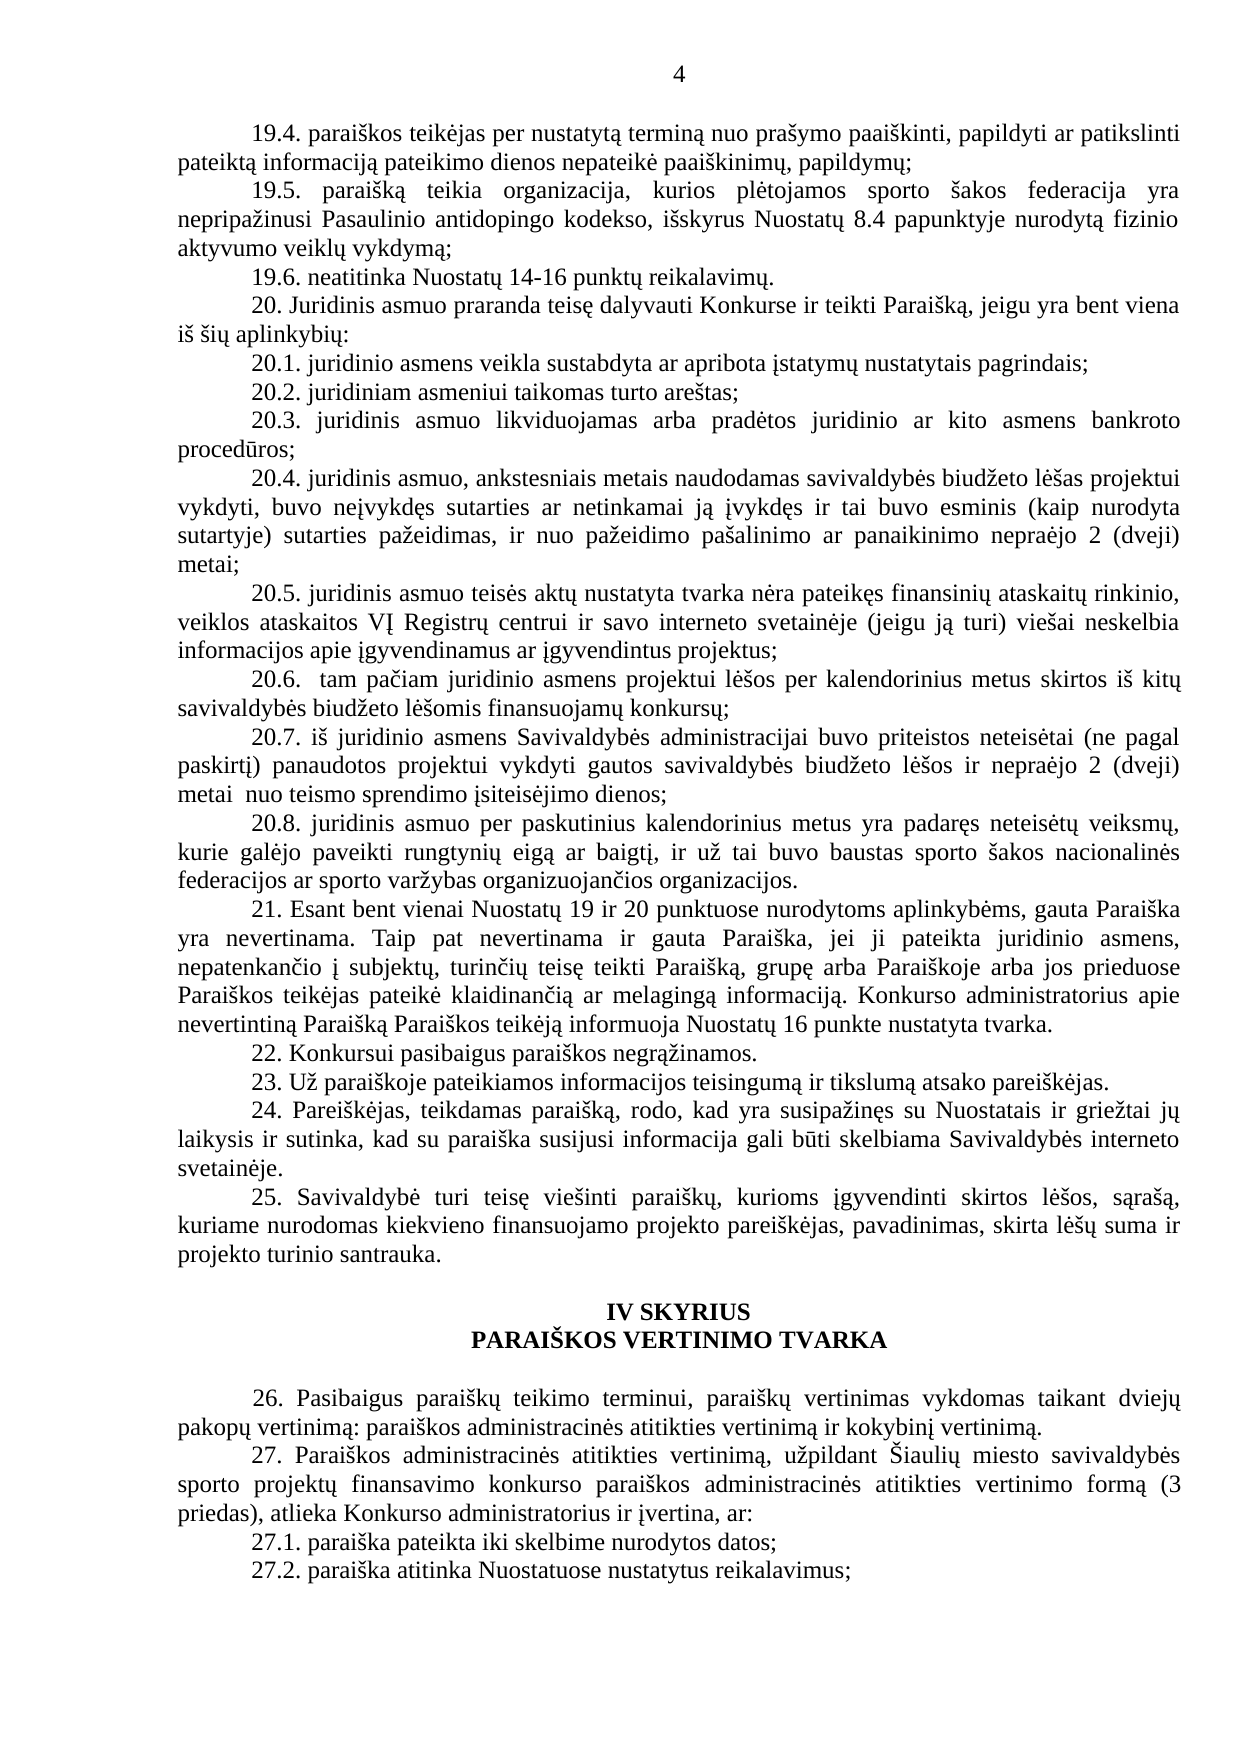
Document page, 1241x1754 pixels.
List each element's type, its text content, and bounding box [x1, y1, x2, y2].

text 20.3. juridinis asmuo likviduojamas arba pradėtos juridinio ar kito asmens bankroto procedūros; [177, 406, 1181, 463]
text 22. Konkursui pasibaigus paraiškos negrąžinamos. [177, 1038, 1181, 1067]
text 25. Savivaldybė turi teisę viešinti paraiškų, kurioms įgyvendinti skirtos lėšos, sąrašą, kuriame nurodomas kiekvieno finansuojamo projekto pareiškėjas, pavadinimas, skirta lėšų suma ir projekto turinio santrauka. [177, 1182, 1181, 1268]
text 20.2. juridiniam asmeniui taikomas turto areštas; [177, 377, 1181, 406]
text IV SKYRIUS [177, 1297, 1179, 1326]
text 20.8. juridinis asmuo per paskutinius kalendorinius metus yra padaręs neteisėtų veiksmų, kurie galėjo paveikti rungtynių eigą ar baigtį, ir už tai buvo baustas sporto šakos nacionalinės federacijos ar sporto varžybas organizuojančios organizacijos. [177, 808, 1181, 894]
text 27.2. paraiška atitinka Nuostatuose nustatytus reikalavimus; [177, 1556, 1181, 1584]
text 24. Pareiškėjas, teikdamas paraišką, rodo, kad yra susipažinęs su Nuostatais ir griežtai jų laikysis ir sutinka, kad su paraiška susijusi informacija gali būti skelbiama Savivaldybės interneto svetainėje. [177, 1096, 1181, 1182]
text 20.6. tam pačiam juridinio asmens projektui lėšos per kalendorinius metus skirtos iš kitų savivaldybės biudžeto lėšomis finansuojamų konkursų; [177, 664, 1181, 722]
text 21. Esant bent vienai Nuostatų 19 ir 20 punktuose nurodytoms aplinkybėms, gauta Paraiška yra nevertinama. Taip pat nevertinama ir gauta Paraiška, jei ji pateikta juridinio asmens, nepatenkančio į subjektų, turinčių teisę teikti Paraišką, grupę arba Paraiškoje arba jos prieduose Paraiškos teikėjas pateikė klaidinančią ar melagingą informaciją. Konkurso administratorius apie nevertintiną Paraišką Paraiškos teikėją informuoja Nuostatų 16 punkte nustatyta tvarka. [177, 894, 1181, 1038]
text 20.5. juridinis asmuo teisės aktų nustatyta tvarka nėra pateikęs finansinių ataskaitų rinkinio, veiklos ataskaitos VĮ Registrų centrui ir savo interneto svetainėje (jeigu ją turi) viešai neskelbia informacijos apie įgyvendinamus ar įgyvendintus projektus; [177, 578, 1181, 664]
text 19.5. paraišką teikia organizacija, kurios plėtojamos sporto šakos federacija yra nepripažinusi Pasaulinio antidopingo kodekso, išskyrus Nuostatų 8.4 papunktyje nurodytą fizinio aktyvumo veiklų vykdymą; [177, 176, 1179, 262]
text 19.4. paraiškos teikėjas per nustatytą terminą nuo prašymo paaiškinti, papildyti ar patikslinti pateiktą informaciją pateikimo dienos nepateikė paaiškinimų, papildymų; [177, 118, 1181, 176]
text 20.4. juridinis asmuo, ankstesniais metais naudodamas savivaldybės biudžeto lėšas projektui vykdyti, buvo neįvykdęs sutarties ar netinkamai ją įvykdęs ir tai buvo esminis (kaip nurodyta sutartyje) sutarties pažeidimas, ir nuo pažeidimo pašalinimo ar panaikinimo nepraėjo 2 (dveji) metai; [177, 463, 1181, 578]
text 27. Paraiškos administracinės atitikties vertinimą, užpildant Šiaulių miesto savivaldybės sporto projektų finansavimo konkurso paraiškos administracinės atitikties vertinimo formą (3 priedas), atlieka Konkurso administratorius ir įvertina, ar: [177, 1441, 1181, 1527]
text 19.6. neatitinka Nuostatų 14-16 punktų reikalavimų. [177, 262, 1181, 291]
text 26. Pasibaigus paraiškų teikimo terminui, paraiškų vertinimas vykdomas taikant dviejų pakopų vertinimą: paraiškos administracinės atitikties vertinimą ir kokybinį vertinimą. [177, 1383, 1181, 1441]
text 20.1. juridinio asmens veikla sustabdyta ar apribota įstatymų nustatytais pagrindais; [177, 348, 1181, 377]
text 20. Juridinis asmuo praranda teisę dalyvauti Konkurse ir teikti Paraišką, jeigu yra bent viena iš šių aplinkybių: [177, 291, 1181, 348]
text 27.1. paraiška pateikta iki skelbime nurodytos datos; [177, 1527, 1181, 1556]
text PARAIŠKOS VERTINIMO TVARKA [177, 1326, 1181, 1354]
text 23. Už paraiškoje pateikiamos informacijos teisingumą ir tikslumą atsako pareiškėjas. [177, 1067, 1181, 1096]
text 20.7. iš juridinio asmens Savivaldybės administracijai buvo priteistos neteisėtai (ne pagal paskirtį) panaudotos projektui vykdyti gautos savivaldybės biudžeto lėšos ir nepraėjo 2 (dveji) metai nuo teismo sprendimo įsiteisėjimo dienos; [177, 722, 1181, 808]
